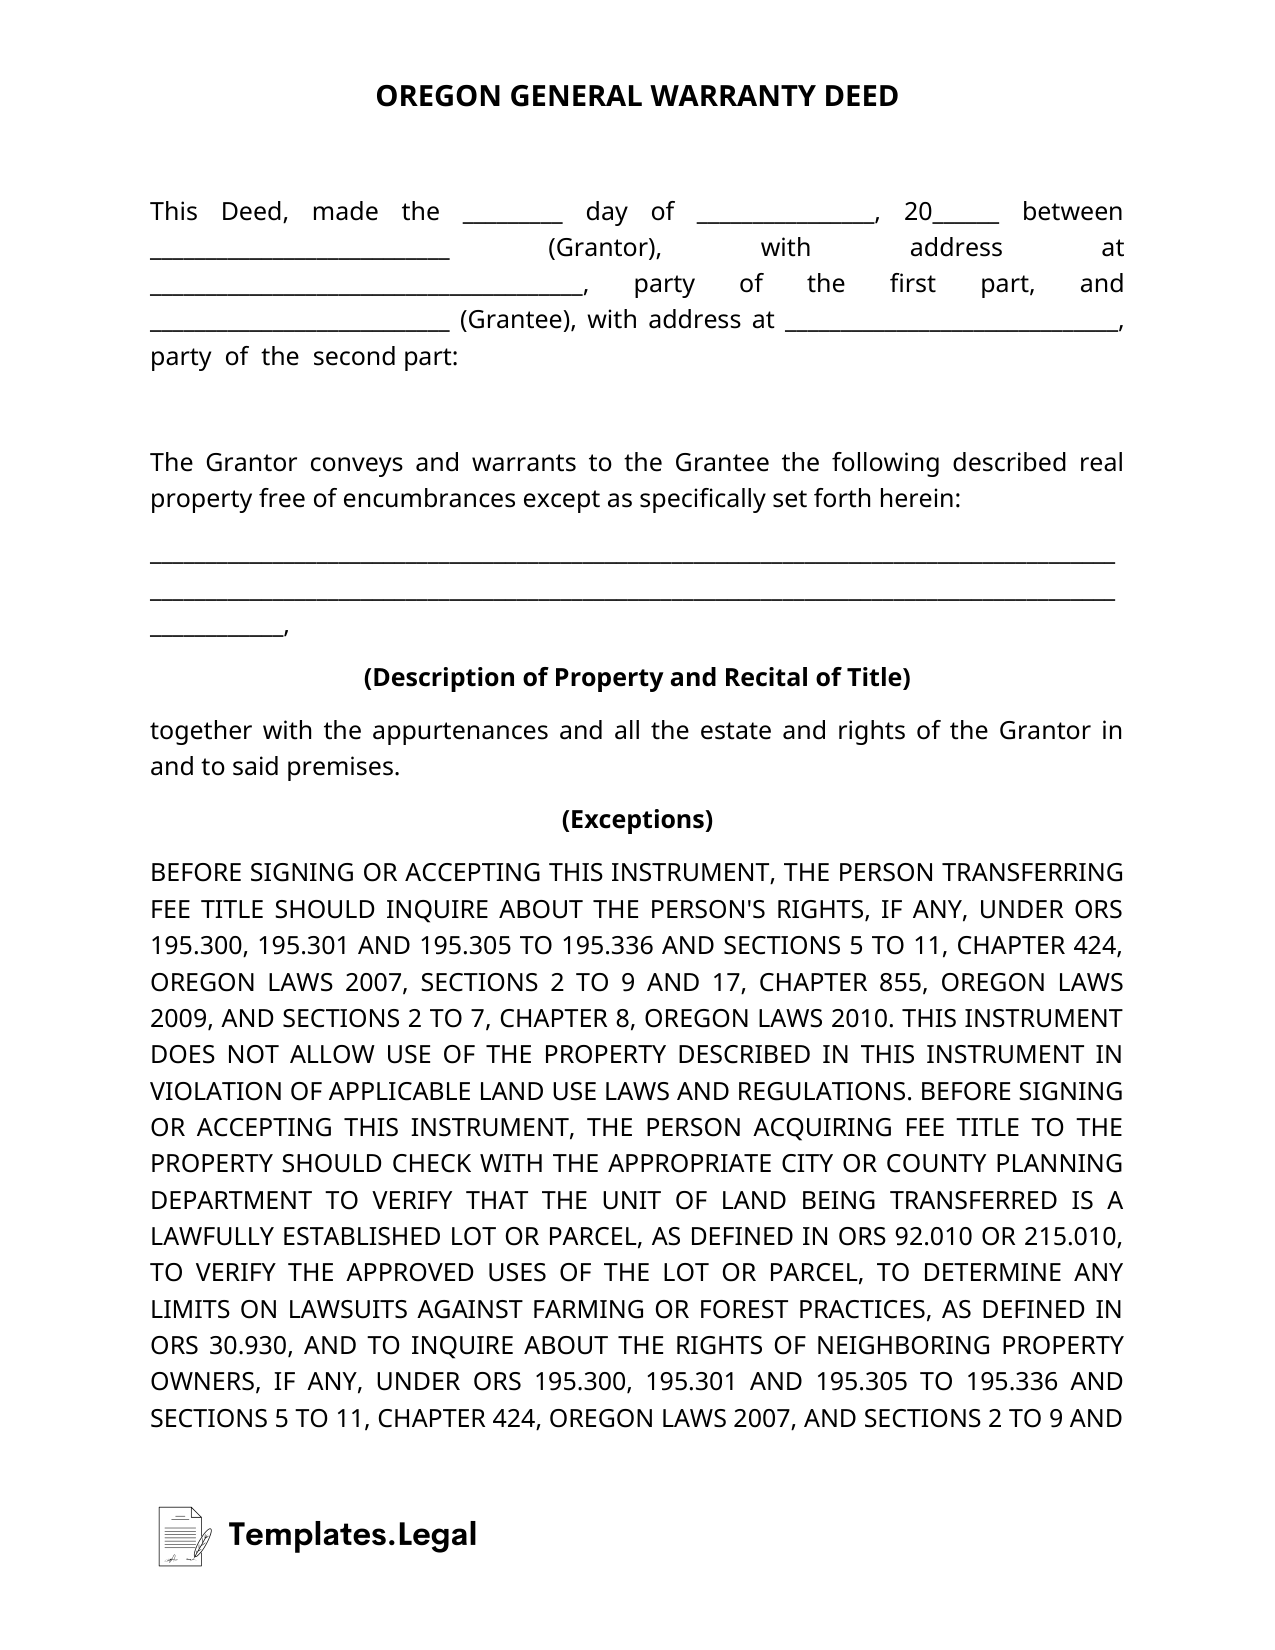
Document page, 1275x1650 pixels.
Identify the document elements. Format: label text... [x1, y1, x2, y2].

text (Description of Property and Recital of Title) [150, 660, 1125, 694]
text BEFORE SIGNING OR ACCEPTING THIS INSTRUMENT, THE PERSON TRANSFERRING FEE TITLE SHOULD INQUIRE ABOUT THE PERSON'S RIGHTS, IF ANY, UNDER ORS 195.300, 195.301 AND 195.305 TO 195.336 AND SECTIONS 5 TO 11, CHAPTER 424, OREGON LAWS 2007, SECTIONS 2 TO 9 AND 17, CHAPTER 855, OREGON LAWS 2009, AND SECTIONS 2 TO 7, CHAPTER 8, OREGON LAWS 2010. THIS INSTRUMENT DOES NOT ALLOW USE OF THE PROPERTY DESCRIBED IN THIS INSTRUMENT IN VIOLATION OF APPLICABLE LAND USE LAWS AND REGULATIONS. BEFORE SIGNING OR ACCEPTING THIS INSTRUMENT, THE PERSON ACQUIRING FEE TITLE TO THE PROPERTY SHOULD CHECK WITH THE APPROPRIATE CITY OR COUNTY PLANNING DEPARTMENT TO VERIFY THAT THE UNIT OF LAND BEING TRANSFERRED IS A LAWFULLY ESTABLISHED LOT OR PARCEL, AS DEFINED IN ORS 92.010 OR 215.010, TO VERIFY THE APPROVED USES OF THE LOT OR PARCEL, TO DETERMINE ANY LIMITS ON LAWSUITS AGAINST FARMING OR FOREST PRACTICES, AS DEFINED IN ORS 30.930, AND TO INQUIRE ABOUT THE RIGHTS OF NEIGHBORING PROPERTY OWNERS, IF ANY, UNDER ORS 195.300, 195.301 AND 195.305 TO 195.336 AND SECTIONS 5 TO 11, CHAPTER 424, OREGON LAWS 2007, AND SECTIONS 2 TO 9 AND [150, 855, 1125, 1434]
text together with the appurtenances and all the estate and rights of the Grantor in and to said premises. [150, 713, 1125, 783]
text __________________________________________________________________________________________________________________________________________________________________________________________, [150, 534, 1125, 641]
text The Grantor conveys and warrants to the Grantee the following described real property free of encumbrances except as specifically set forth herein: [150, 444, 1125, 515]
text (Exceptions) [150, 802, 1125, 836]
text OREGON GENERAL WARRANTY DEED [150, 75, 1125, 115]
text This Deed, made the _________ day of ________________, 20______ between ___________________________ (Grantor), with address at _______________________________________, party of the first part, and ___________________________ (Grantee), with address at ______________________________, party of the second part: [150, 193, 1125, 373]
